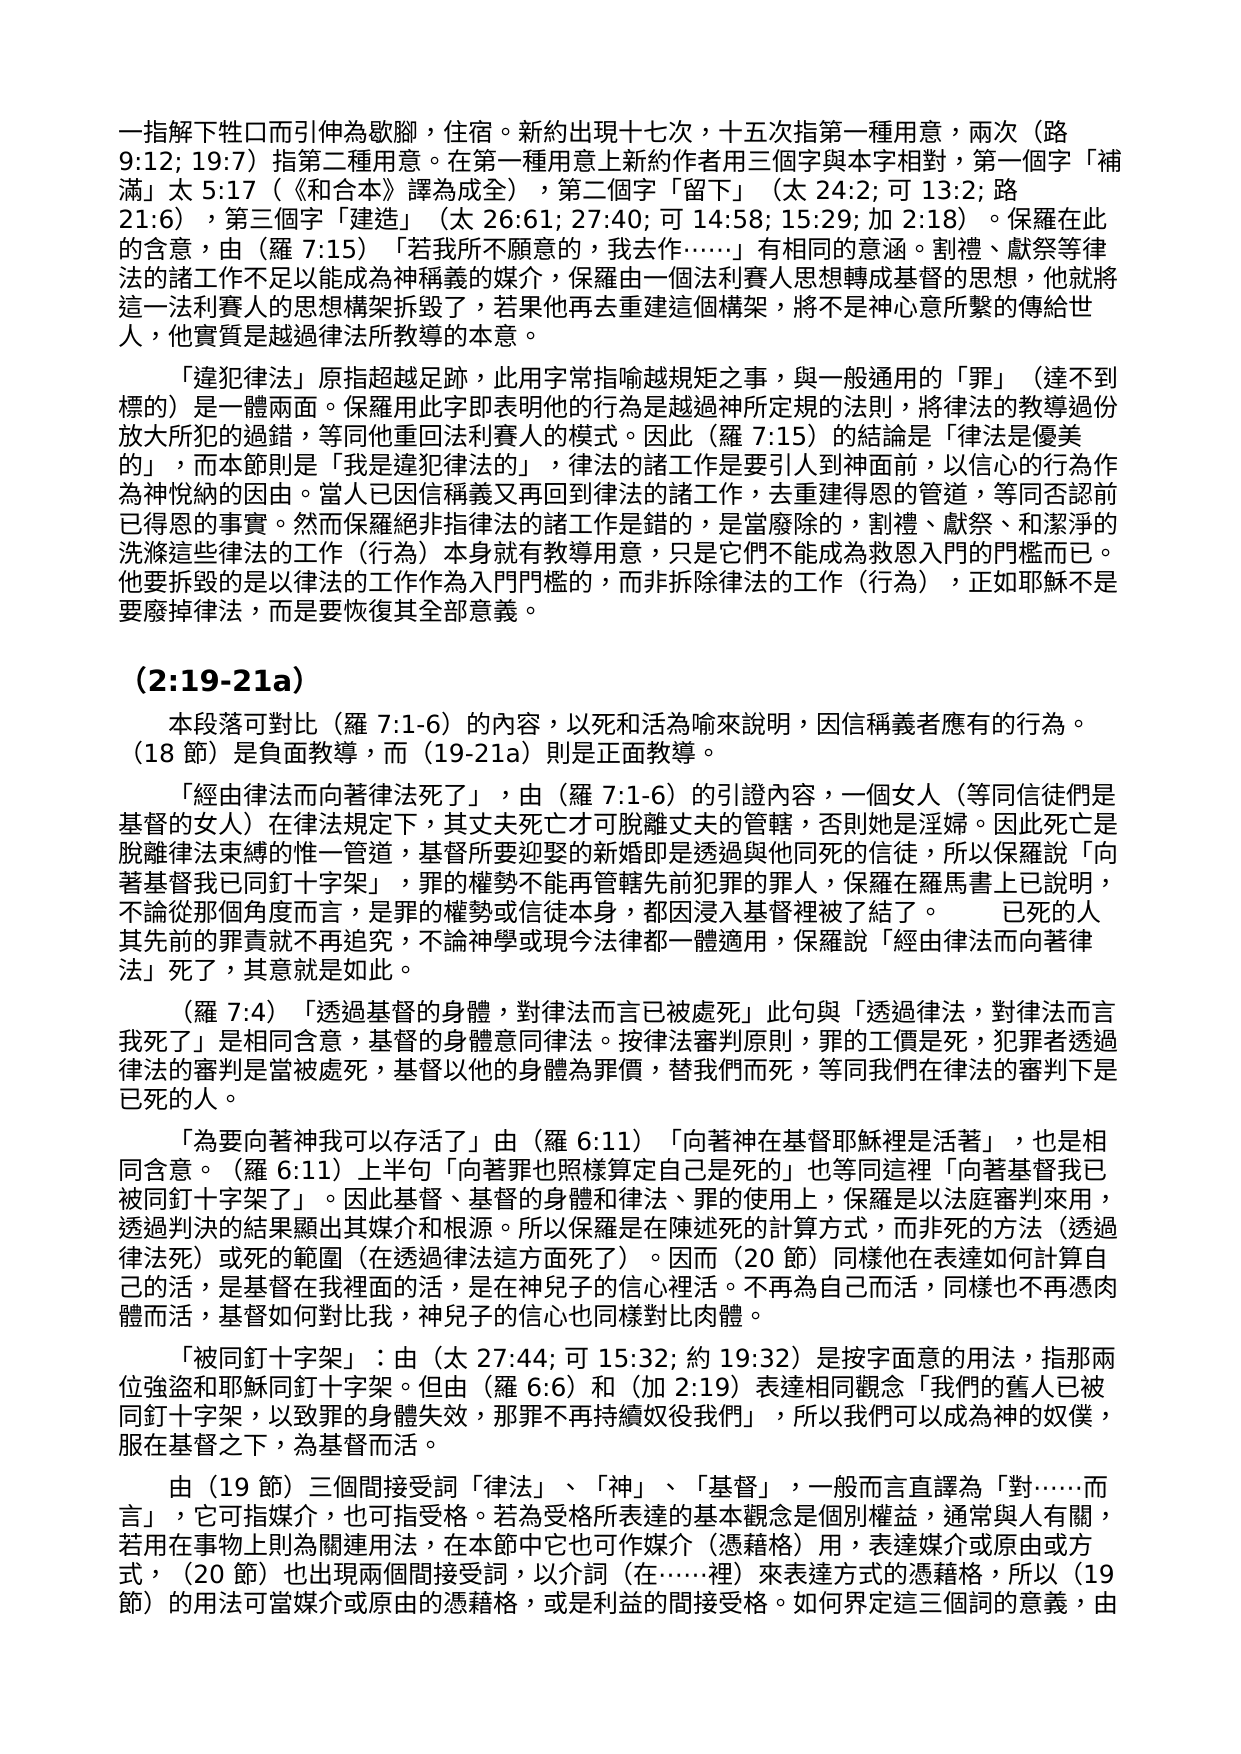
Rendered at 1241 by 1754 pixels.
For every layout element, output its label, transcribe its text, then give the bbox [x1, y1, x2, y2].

text 由（19 節）三個間接受詞「律法」、「神」、「基督」，一般而言直譯為「對⋯⋯而言」，它可指媒介，也可指受格。若為受格所表達的基本觀念是個別權益，通常與人有關，若用在事物上則為關連用法，在本節中它也可作媒介（憑藉格）用，表達媒介或原由或方式，（20 節）也出現兩個間接受詞，以介詞（在⋯⋯裡）來表達方式的憑藉格，所以（19 節）的用法可當媒介或原由的憑藉格，或是利益的間接受格。如何界定這三個詞的意義，由 [118, 1473, 1122, 1619]
text 「經由律法而向著律法死了」，由（羅 7:1-6）的引證內容，一個女人（等同信徒們是基督的女人）在律法規定下，其丈夫死亡才可脫離丈夫的管轄，否則她是淫婦。因此死亡是脫離律法束縛的惟一管道，基督所要迎娶的新婚即是透過與他同死的信徒，所以保羅說「向著基督我已同釘十字架」，罪的權勢不能再管轄先前犯罪的罪人，保羅在羅馬書上已說明，不論從那個角度而言，是罪的權勢或信徒本身，都因浸入基督裡被了結了。 已死的人其先前的罪責就不再追究，不論神學或現今法律都一體適用，保羅說「經由律法而向著律法」死了，其意就是如此。 [118, 781, 1122, 985]
text 一指解下牲口而引伸為歇腳，住宿。新約出現十七次，十五次指第一種用意，兩次（路 9:12; 19:7）指第二種用意。在第一種用意上新約作者用三個字與本字相對，第一個字「補滿」太 5:17（《和合本》譯為成全），第二個字「留下」（太 24:2; 可 13:2; 路 21:6），第三個字「建造」（太 26:61; 27:40; 可 14:58; 15:29; 加 2:18）。保羅在此的含意，由（羅 7:15）「若我所不願意的，我去作⋯⋯」有相同的意涵。割禮、獻祭等律法的諸工作不足以能成為神稱義的媒介，保羅由一個法利賽人思想轉成基督的思想，他就將這一法利賽人的思想構架拆毀了，若果他再去重建這個構架，將不是神心意所繫的傳給世人，他實質是越過律法所教導的本意。 [118, 118, 1122, 351]
text 本段落可對比（羅 7:1-6）的內容，以死和活為喻來說明，因信稱義者應有的行為。（18 節）是負面教導，而（19-21a）則是正面教導。 [118, 710, 1122, 769]
text 「違犯律法」原指超越足跡，此用字常指喻越規矩之事，與一般通用的「罪」（達不到標的）是一體兩面。保羅用此字即表明他的行為是越過神所定規的法則，將律法的教導過份放大所犯的過錯，等同他重回法利賽人的模式。因此（羅 7:15）的結論是「律法是優美的」，而本節則是「我是違犯律法的」，律法的諸工作是要引人到神面前，以信心的行為作為神悅納的因由。當人已因信稱義又再回到律法的諸工作，去重建得恩的管道，等同否認前已得恩的事實。然而保羅絕非指律法的諸工作是錯的，是當廢除的，割禮、獻祭、和潔淨的洗滌這些律法的工作（行為）本身就有教導用意，只是它們不能成為救恩入門的門檻而已。他要拆毀的是以律法的工作作為入門門檻的，而非拆除律法的工作（行為），正如耶穌不是要廢掉律法，而是要恢復其全部意義。 [118, 364, 1122, 626]
text 「為要向著神我可以存活了」由（羅 6:11）「向著神在基督耶穌裡是活著」，也是相同含意。（羅 6:11）上半句「向著罪也照樣算定自己是死的」也等同這裡「向著基督我已被同釘十字架了」。因此基督、基督的身體和律法、罪的使用上，保羅是以法庭審判來用，透過判決的結果顯出其媒介和根源。所以保羅是在陳述死的計算方式，而非死的方法（透過律法死）或死的範圍（在透過律法這方面死了）。因而（20 節）同樣他在表達如何計算自己的活，是基督在我裡面的活，是在神兒子的信心裡活。不再為自己而活，同樣也不再憑肉體而活，基督如何對比我，神兒子的信心也同樣對比肉體。 [118, 1127, 1122, 1331]
subtitle （2:19-21a） [118, 664, 1122, 698]
text 「被同釘十字架」：由（太 27:44; 可 15:32; 約 19:32）是按字面意的用法，指那兩位強盜和耶穌同釘十字架。但由（羅 6:6）和（加 2:19）表達相同觀念「我們的舊人已被同釘十字架，以致罪的身體失效，那罪不再持續奴役我們」，所以我們可以成為神的奴僕，服在基督之下，為基督而活。 [118, 1344, 1122, 1460]
text （羅 7:4）「透過基督的身體，對律法而言已被處死」此句與「透過律法，對律法而言我死了」是相同含意，基督的身體意同律法。按律法審判原則，罪的工價是死，犯罪者透過律法的審判是當被處死，基督以他的身體為罪價，替我們而死，等同我們在律法的審判下是已死的人。 [118, 998, 1122, 1114]
